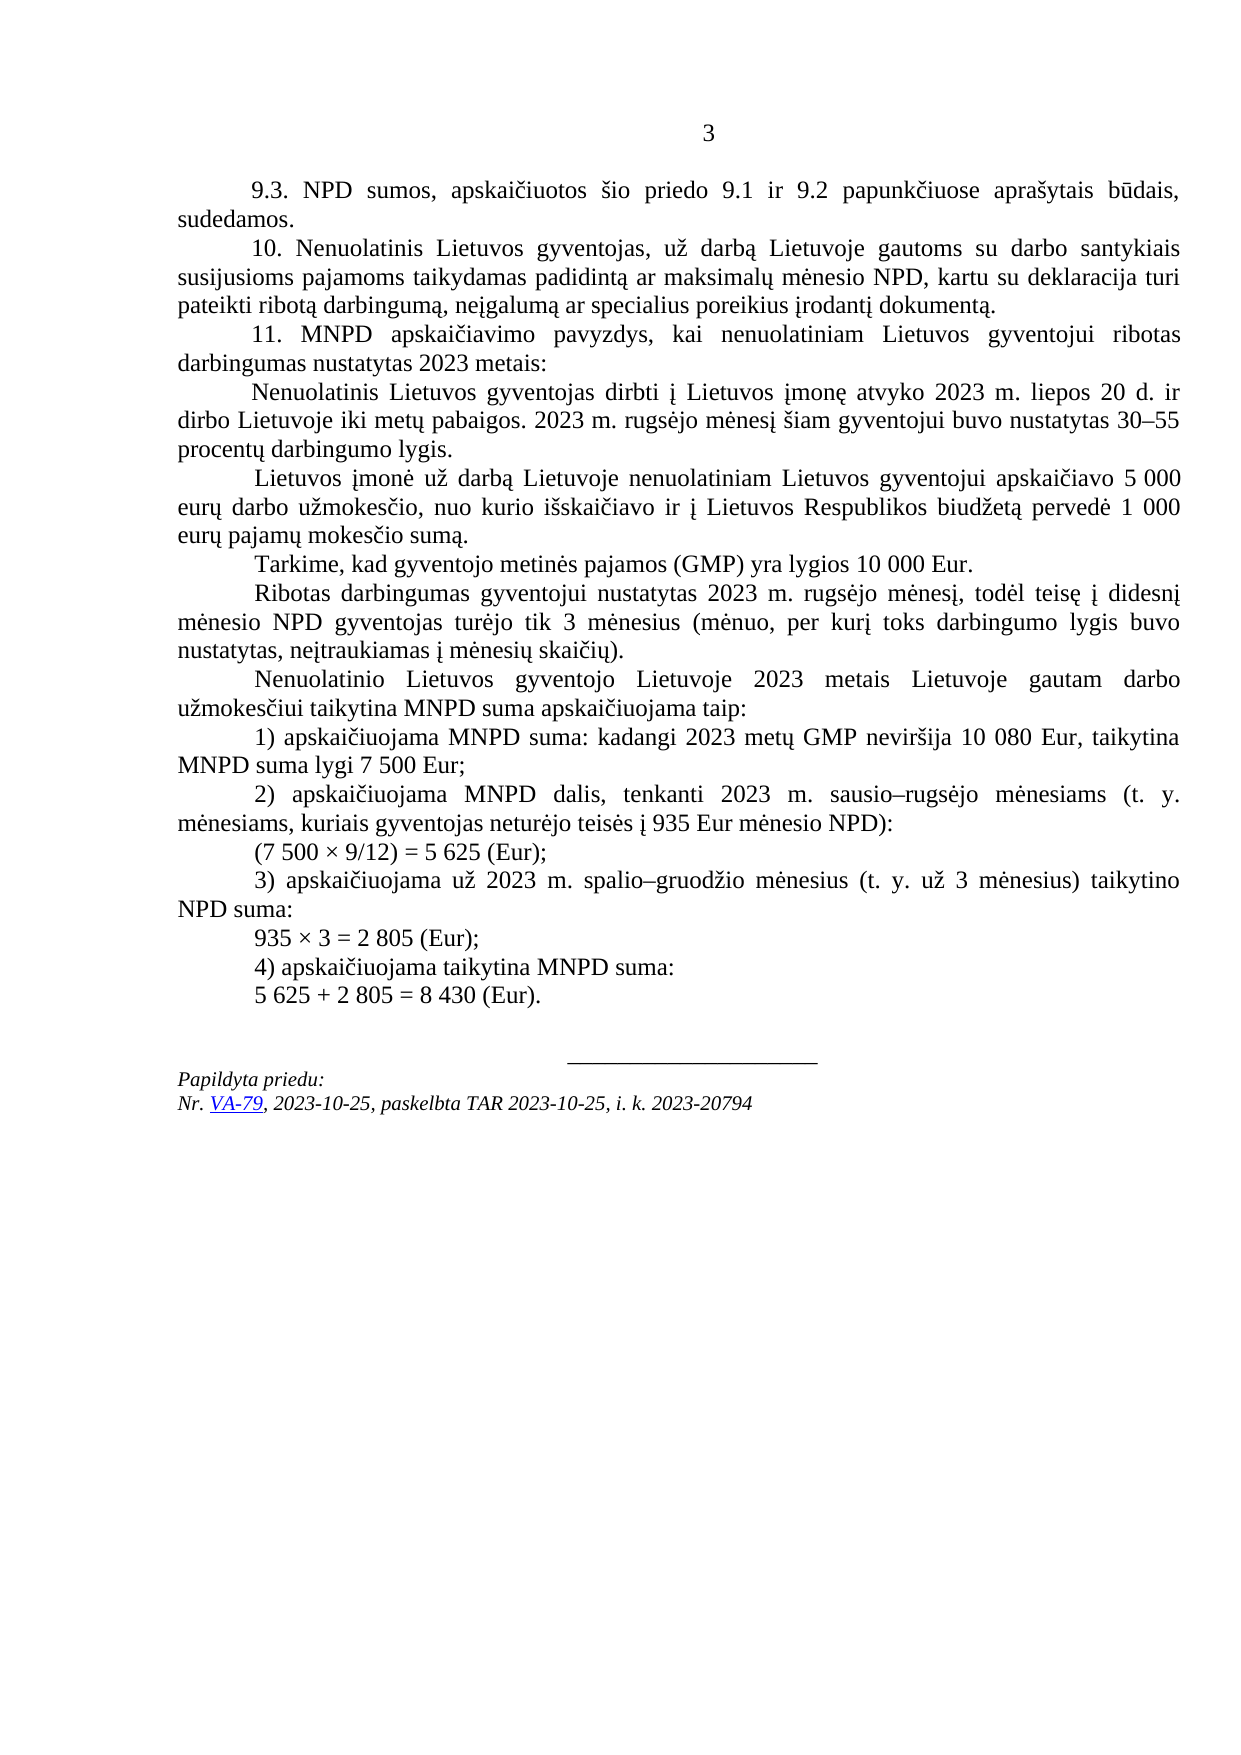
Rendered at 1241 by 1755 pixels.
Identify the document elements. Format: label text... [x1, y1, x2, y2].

text 11. MNPD apskaičiavimo pavyzdys, kai nenuolatiniam Lietuvos gyventojui ribotas darbingumas nustatytas 2023 metais: [177, 319, 1181, 377]
text Ribotas darbingumas gyventojui nustatytas 2023 m. rugsėjo mėnesį, todėl teisę į didesnį mėnesio NPD gyventojas turėjo tik 3 mėnesius (mėnuo, per kurį toks darbingumo lygis buvo nustatytas, neįtraukiamas į mėnesių skaičių). [177, 578, 1181, 664]
text Papildyta priedu: [177, 1067, 1181, 1091]
text 4) apskaičiuojama taikytina MNPD suma: [177, 952, 1181, 981]
text 10. Nenuolatinis Lietuvos gyventojas, už darbą Lietuvoje gautoms su darbo santykiais susijusioms pajamoms taikydamas padidintą ar maksimalų mėnesio NPD, kartu su deklaracija turi pateikti ribotą darbingumą, neįgalumą ar specialius poreikius įrodantį dokumentą. [177, 233, 1181, 319]
text Nr. VA-79, 2023-10-25, paskelbta TAR 2023-10-25, i. k. 2023-20794 [177, 1091, 1181, 1115]
text 3) apskaičiuojama už 2023 m. spalio–gruodžio mėnesius (t. y. už 3 mėnesius) taikytino NPD suma: [177, 866, 1181, 923]
text Nenuolatinio Lietuvos gyventojo Lietuvoje 2023 metais Lietuvoje gautam darbo užmokesčiui taikytina MNPD suma apskaičiuojama taip: [177, 664, 1181, 722]
text ____________________ [177, 1038, 1207, 1067]
text 5 625 + 2 805 = 8 430 (Eur). [177, 981, 1181, 1009]
text Nenuolatinis Lietuvos gyventojas dirbti į Lietuvos įmonę atvyko 2023 m. liepos 20 d. ir dirbo Lietuvoje iki metų pabaigos. 2023 m. rugsėjo mėnesį šiam gyventojui buvo nustatytas 30–55 procentų darbingumo lygis. [177, 377, 1181, 463]
text 1) apskaičiuojama MNPD suma: kadangi 2023 metų GMP neviršija 10 080 Eur, taikytina MNPD suma lygi 7 500 Eur; [177, 722, 1181, 779]
text 935 × 3 = 2 805 (Eur); [177, 923, 1181, 952]
text (7 500 × 9/12) = 5 625 (Eur); [177, 837, 1181, 866]
text Lietuvos įmonė už darbą Lietuvoje nenuolatiniam Lietuvos gyventojui apskaičiavo 5 000 eurų darbo užmokesčio, nuo kurio išskaičiavo ir į Lietuvos Respublikos biudžetą pervedė 1 000 eurų pajamų mokesčio sumą. [177, 463, 1181, 549]
text Tarkime, kad gyventojo metinės pajamos (GMP) yra lygios 10 000 Eur. [177, 549, 1181, 578]
text 2) apskaičiuojama MNPD dalis, tenkanti 2023 m. sausio–rugsėjo mėnesiams (t. y. mėnesiams, kuriais gyventojas neturėjo teisės į 935 Eur mėnesio NPD): [177, 779, 1181, 837]
text 9.3. NPD sumos, apskaičiuotos šio priedo 9.1 ir 9.2 papunkčiuose aprašytais būdais, sudedamos. [177, 176, 1181, 233]
